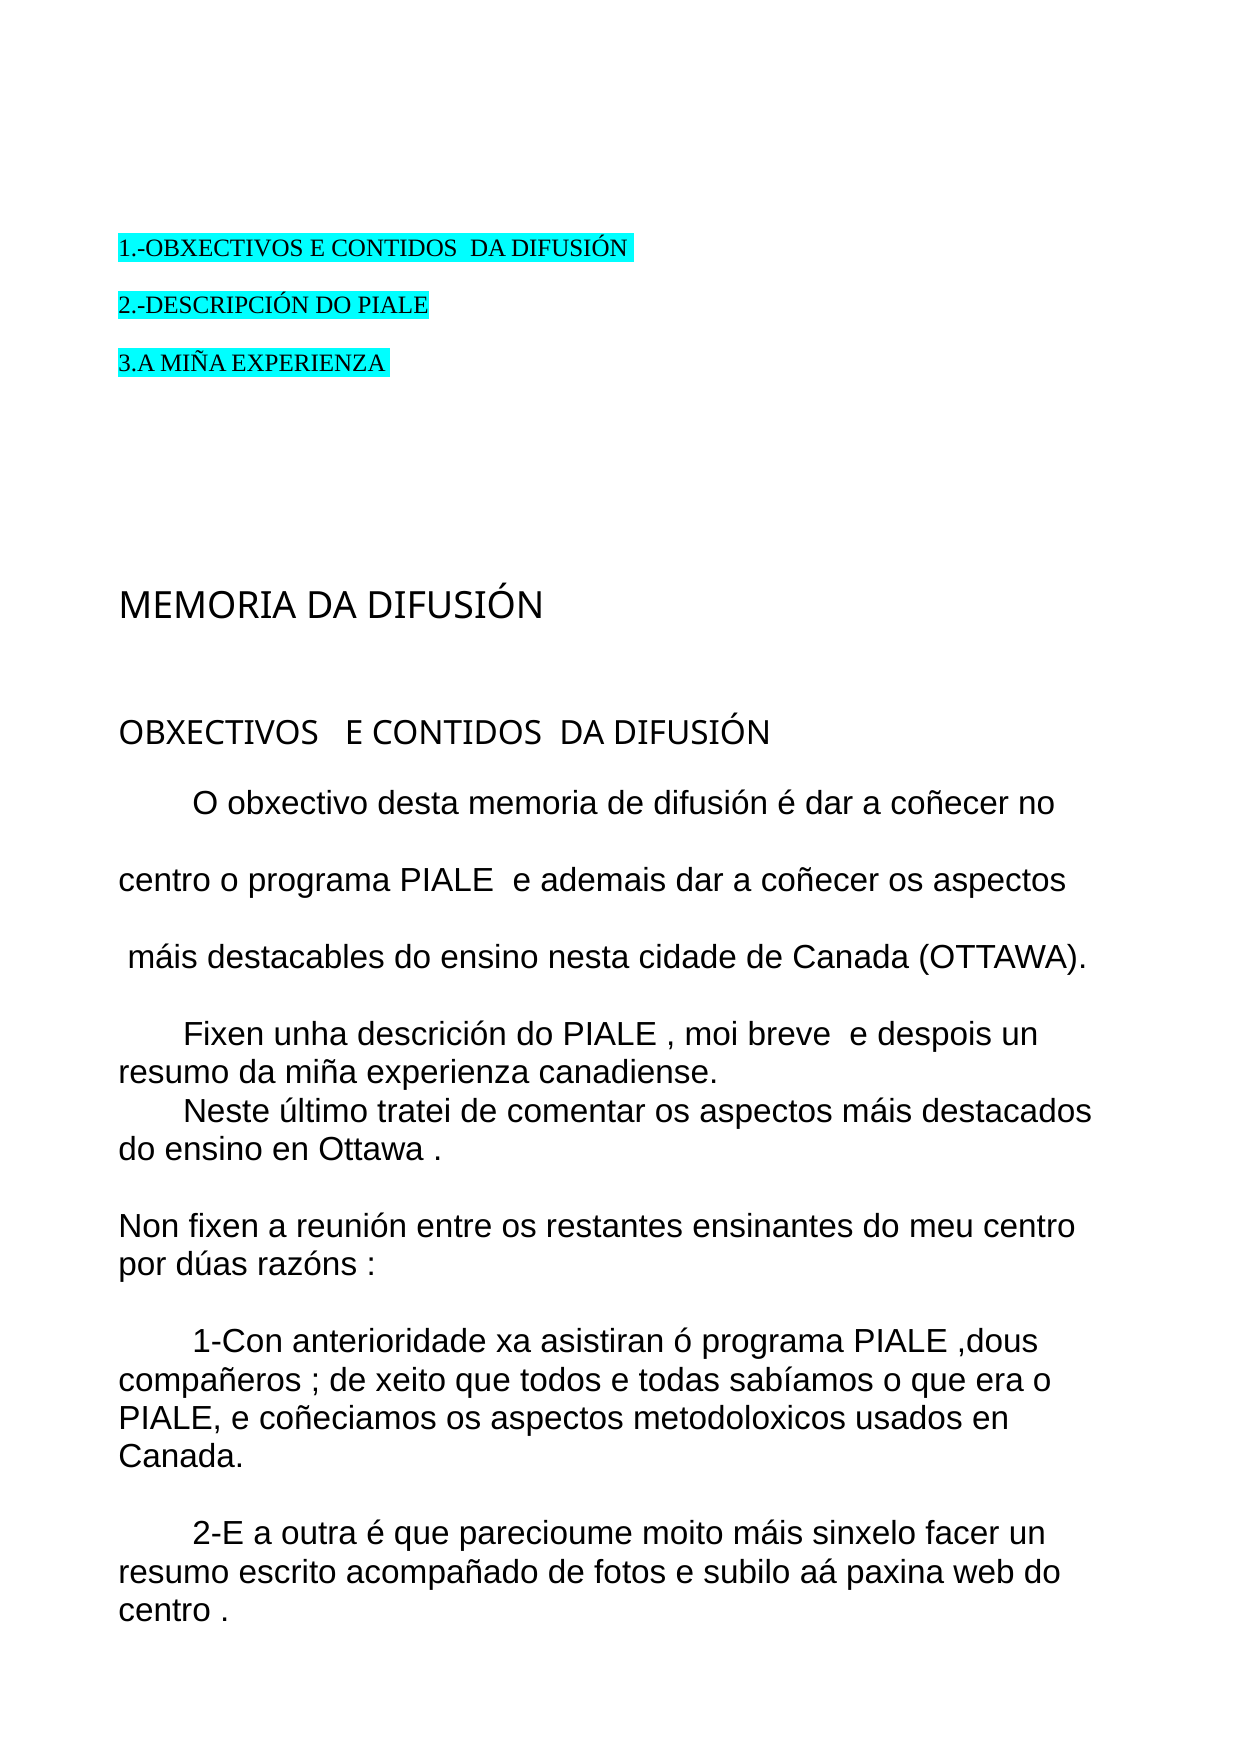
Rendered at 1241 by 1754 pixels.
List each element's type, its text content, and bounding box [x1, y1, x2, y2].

text Neste último tratei de comentar os aspectos máis destacados do ensino en Ottawa . [118, 1091, 1122, 1167]
text OBXECTIVOS E CONTIDOS DA DIFUSIÓN [118, 709, 1122, 754]
text 3.A MIÑA EXPERIENZA [118, 348, 1122, 377]
text 2.-DESCRIPCIÓN DO PIALE [118, 291, 1122, 319]
text 2-E a outra é que parecioume moito máis sinxelo facer un resumo escrito acompañado de fotos e subilo aá paxina web do centro . [118, 1513, 1122, 1629]
text máis destacables do ensino nesta cidade de Canada (OTTAWA). [118, 937, 1122, 975]
text 1.-OBXECTIVOS E CONTIDOS DA DIFUSIÓN [118, 233, 1122, 262]
text MEMORIA DA DIFUSIÓN [118, 578, 1122, 629]
text O obxectivo desta memoria de difusión é dar a coñecer no [118, 783, 1122, 822]
text Non fixen a reunión entre os restantes ensinantes do meu centro por dúas razóns : [118, 1206, 1122, 1283]
text centro o programa PIALE e ademais dar a coñecer os aspectos [118, 860, 1122, 898]
text Fixen unha descrición do PIALE , moi breve e despois un resumo da miña experienza canadiense. [118, 1014, 1122, 1091]
text 1-Con anterioridade xa asistiran ó programa PIALE ,dous compañeros ; de xeito que todos e todas sabíamos o que era o PIALE, e coñeciamos os aspectos metodoloxicos usados en Canada. [118, 1321, 1122, 1475]
